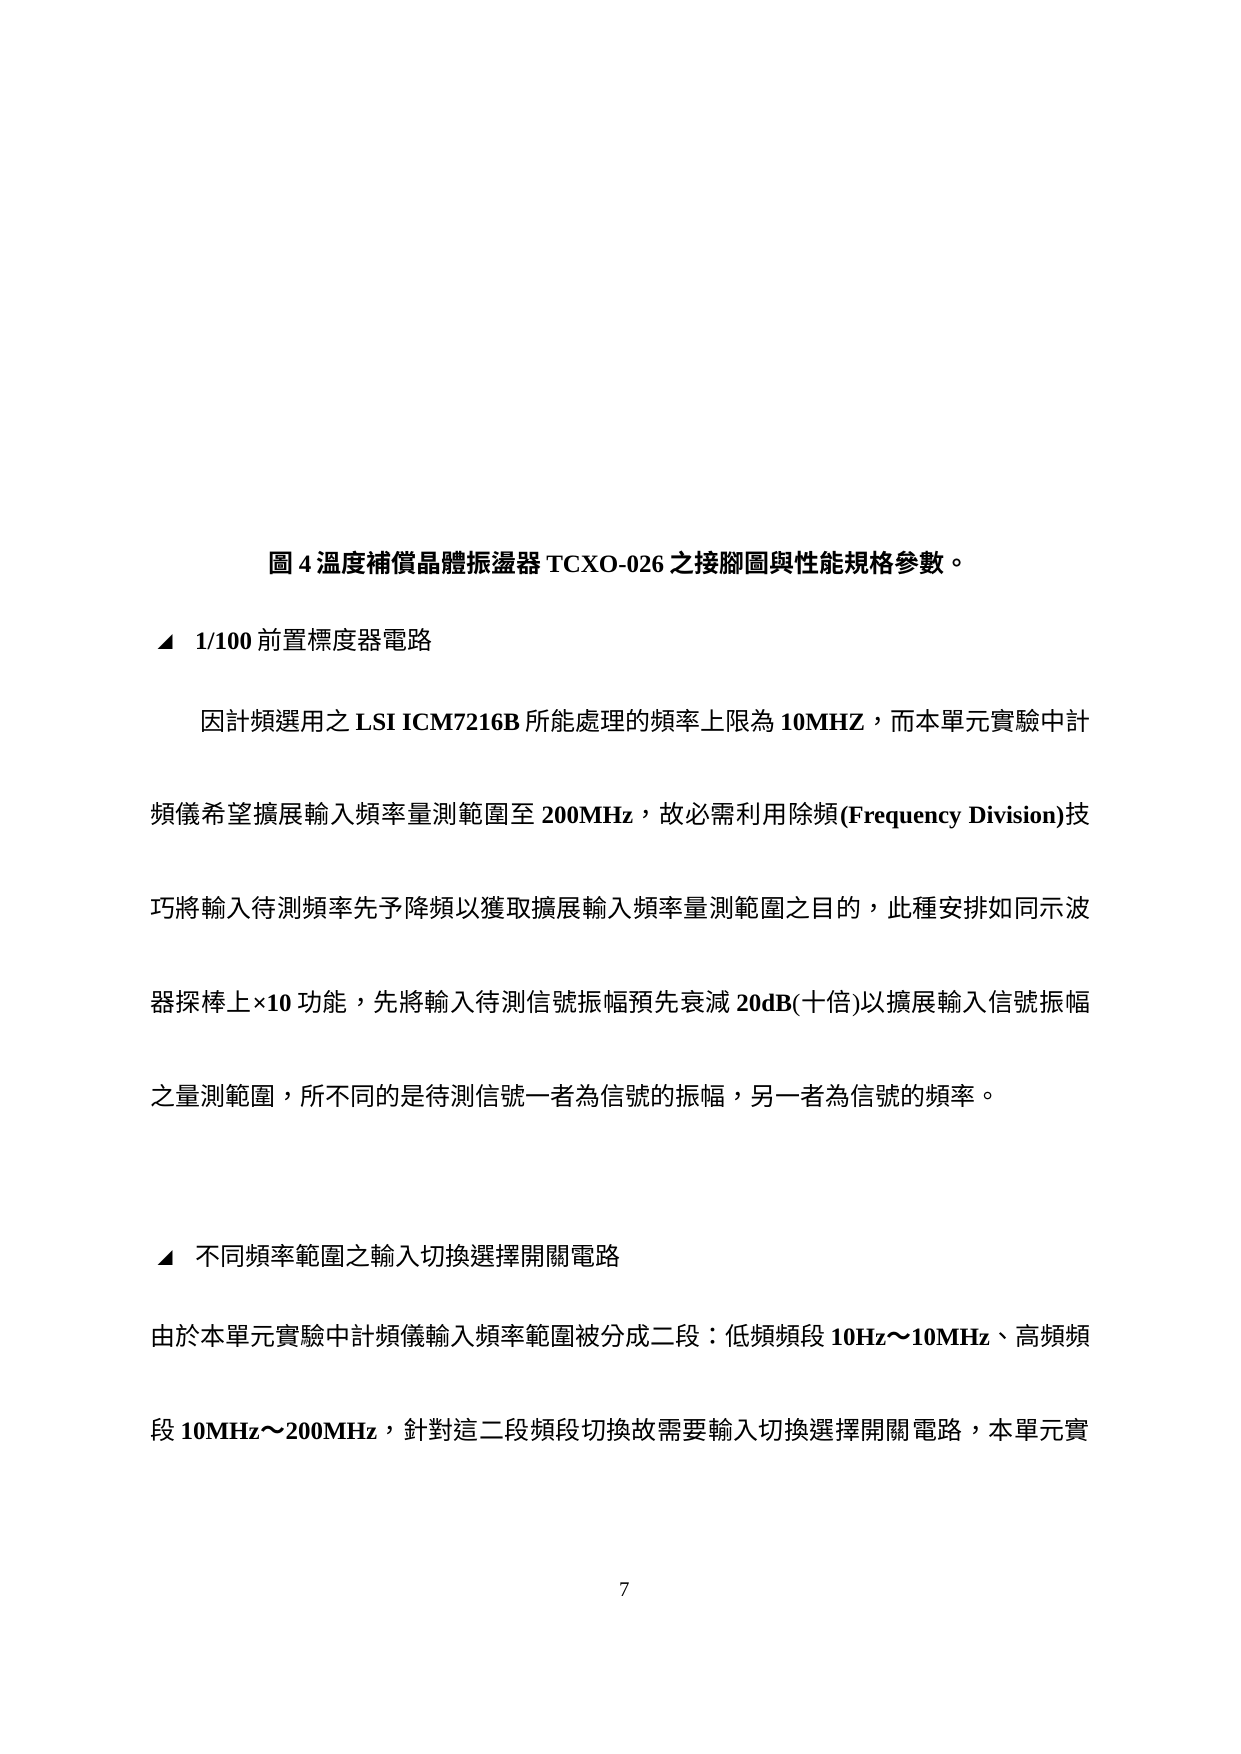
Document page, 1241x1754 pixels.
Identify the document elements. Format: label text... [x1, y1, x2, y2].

text 因計頻選用之LSI ICM7216B所能處理的頻率上限為10MHZ，而本單元實驗中計頻儀希望擴展輸入頻率量測範圍至200MHz，故必需利用除頻(Frequency Division)技巧將輸入待測頻率先予降頻以獲取擴展輸入頻率量測範圍之目的，此種安排如同示波器探棒上×10功能，先將輸入待測信號振幅預先衰減20dB(十倍)以擴展輸入信號振幅之量測範圍，所不同的是待測信號一者為信號的振幅，另一者為信號的頻率。 [150, 678, 1090, 1115]
table_header 圖4溫度補償晶體振盪器TCXO-026之接腳圖與性能規格參數。 [153, 145, 1087, 597]
text ◢ 1/100前置標度器電路 [150, 597, 1090, 659]
text ◢ 不同頻率範圍之輸入切換選擇開關電路 [150, 1213, 1090, 1275]
text 由於本單元實驗中計頻儀輸入頻率範圍被分成二段：低頻頻段10Hz〜10MHz、高頻頻段10MHz〜200MHz，針對這二段頻段切換故需要輸入切換選擇開關電路，本單元實 [150, 1293, 1090, 1449]
